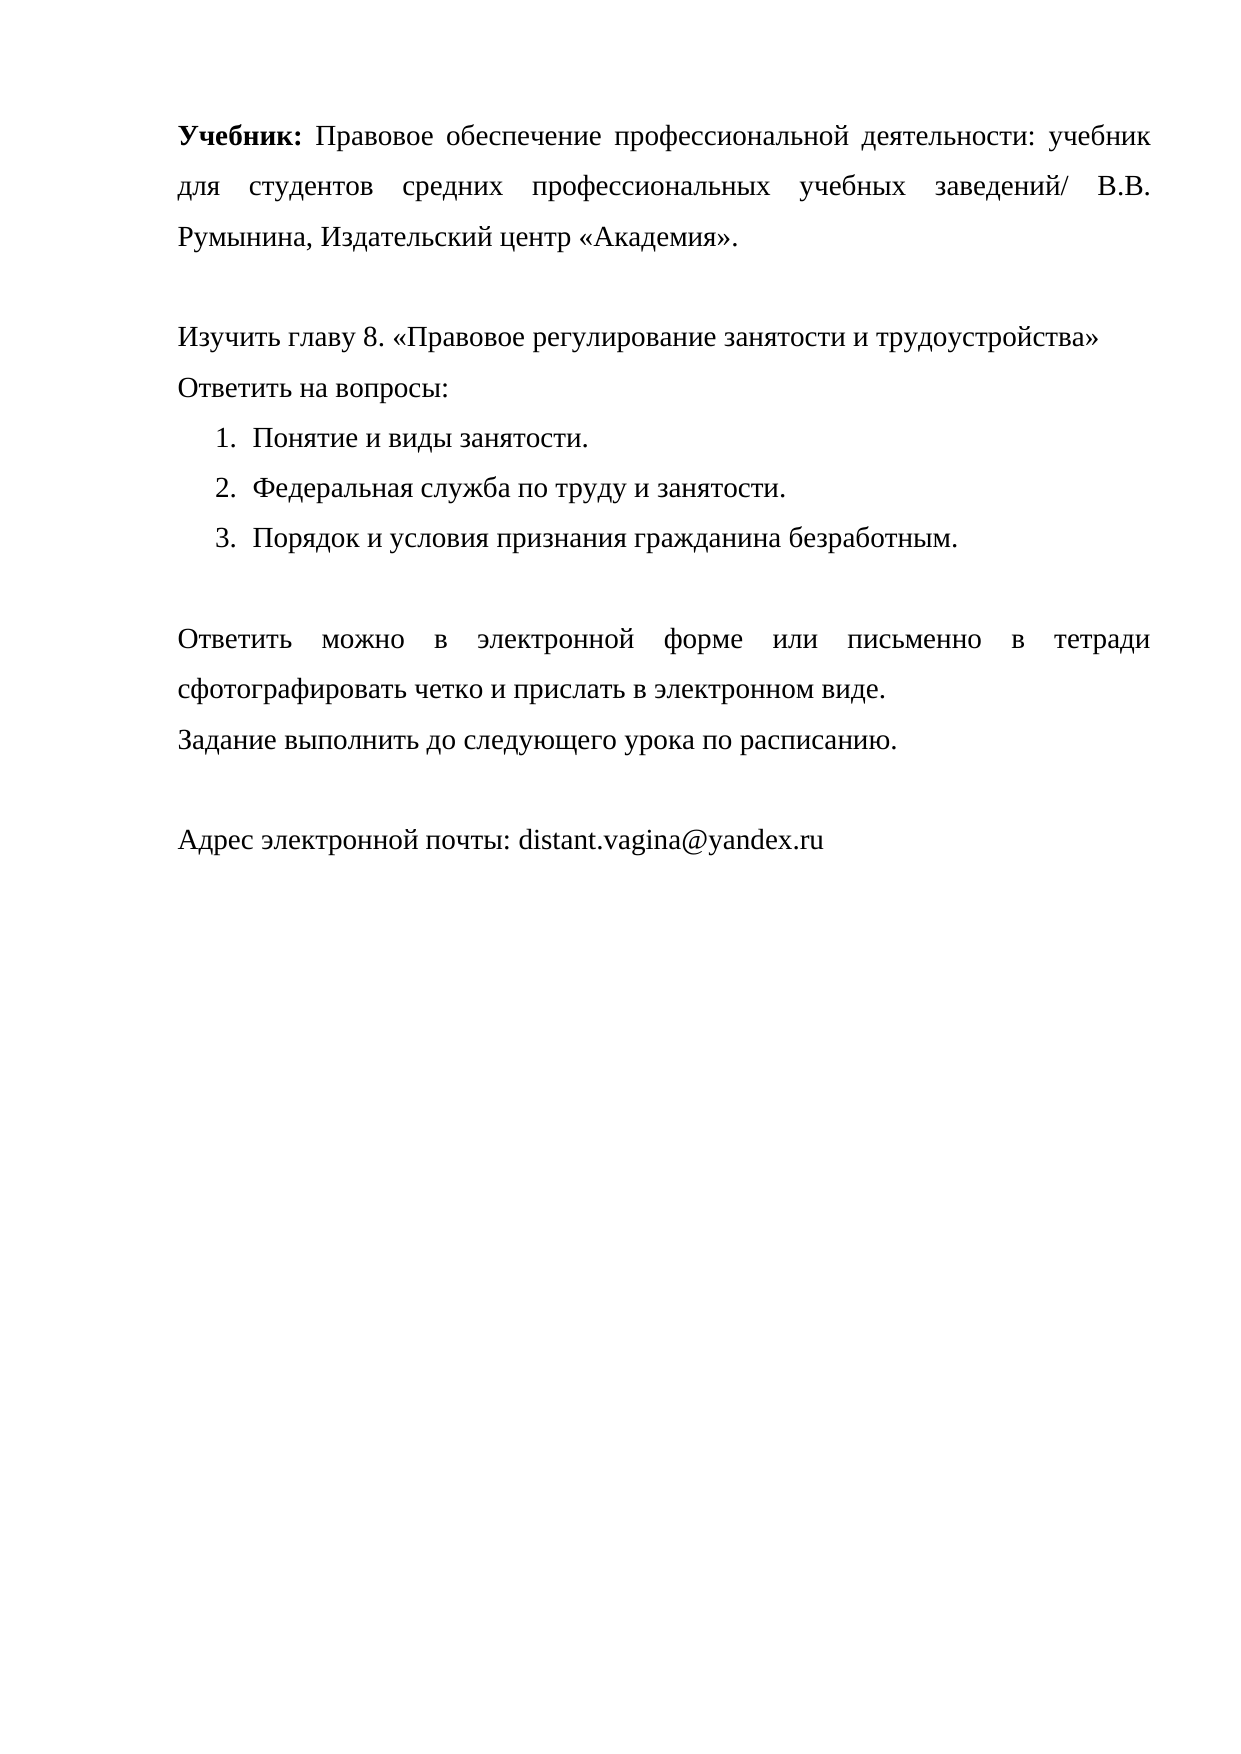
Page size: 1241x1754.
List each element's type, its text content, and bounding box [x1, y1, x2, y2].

text Ответить на вопросы: [177, 370, 1152, 403]
list Понятие и виды занятости. [215, 420, 1152, 453]
list Федеральная служба по труду и занятости. [215, 470, 1152, 504]
text Изучить главу 8. «Правовое регулирование занятости и трудоустройства» [177, 319, 1152, 353]
text Адрес электронной почты: distant.vagina@yandex.ru [177, 822, 1152, 856]
text Учебник: Правовое обеспечение профессиональной деятельности: учебник для студентов средних профессиональных учебных заведений/ В.В. Румынина, Издательский центр «Академия». [177, 118, 1152, 252]
list Порядок и условия признания гражданина безработным. [215, 521, 1152, 554]
text Задание выполнить до следующего урока по расписанию. [177, 722, 1152, 755]
text Ответить можно в электронной форме или письменно в тетради сфотографировать четко и прислать в электронном виде. [177, 621, 1152, 705]
